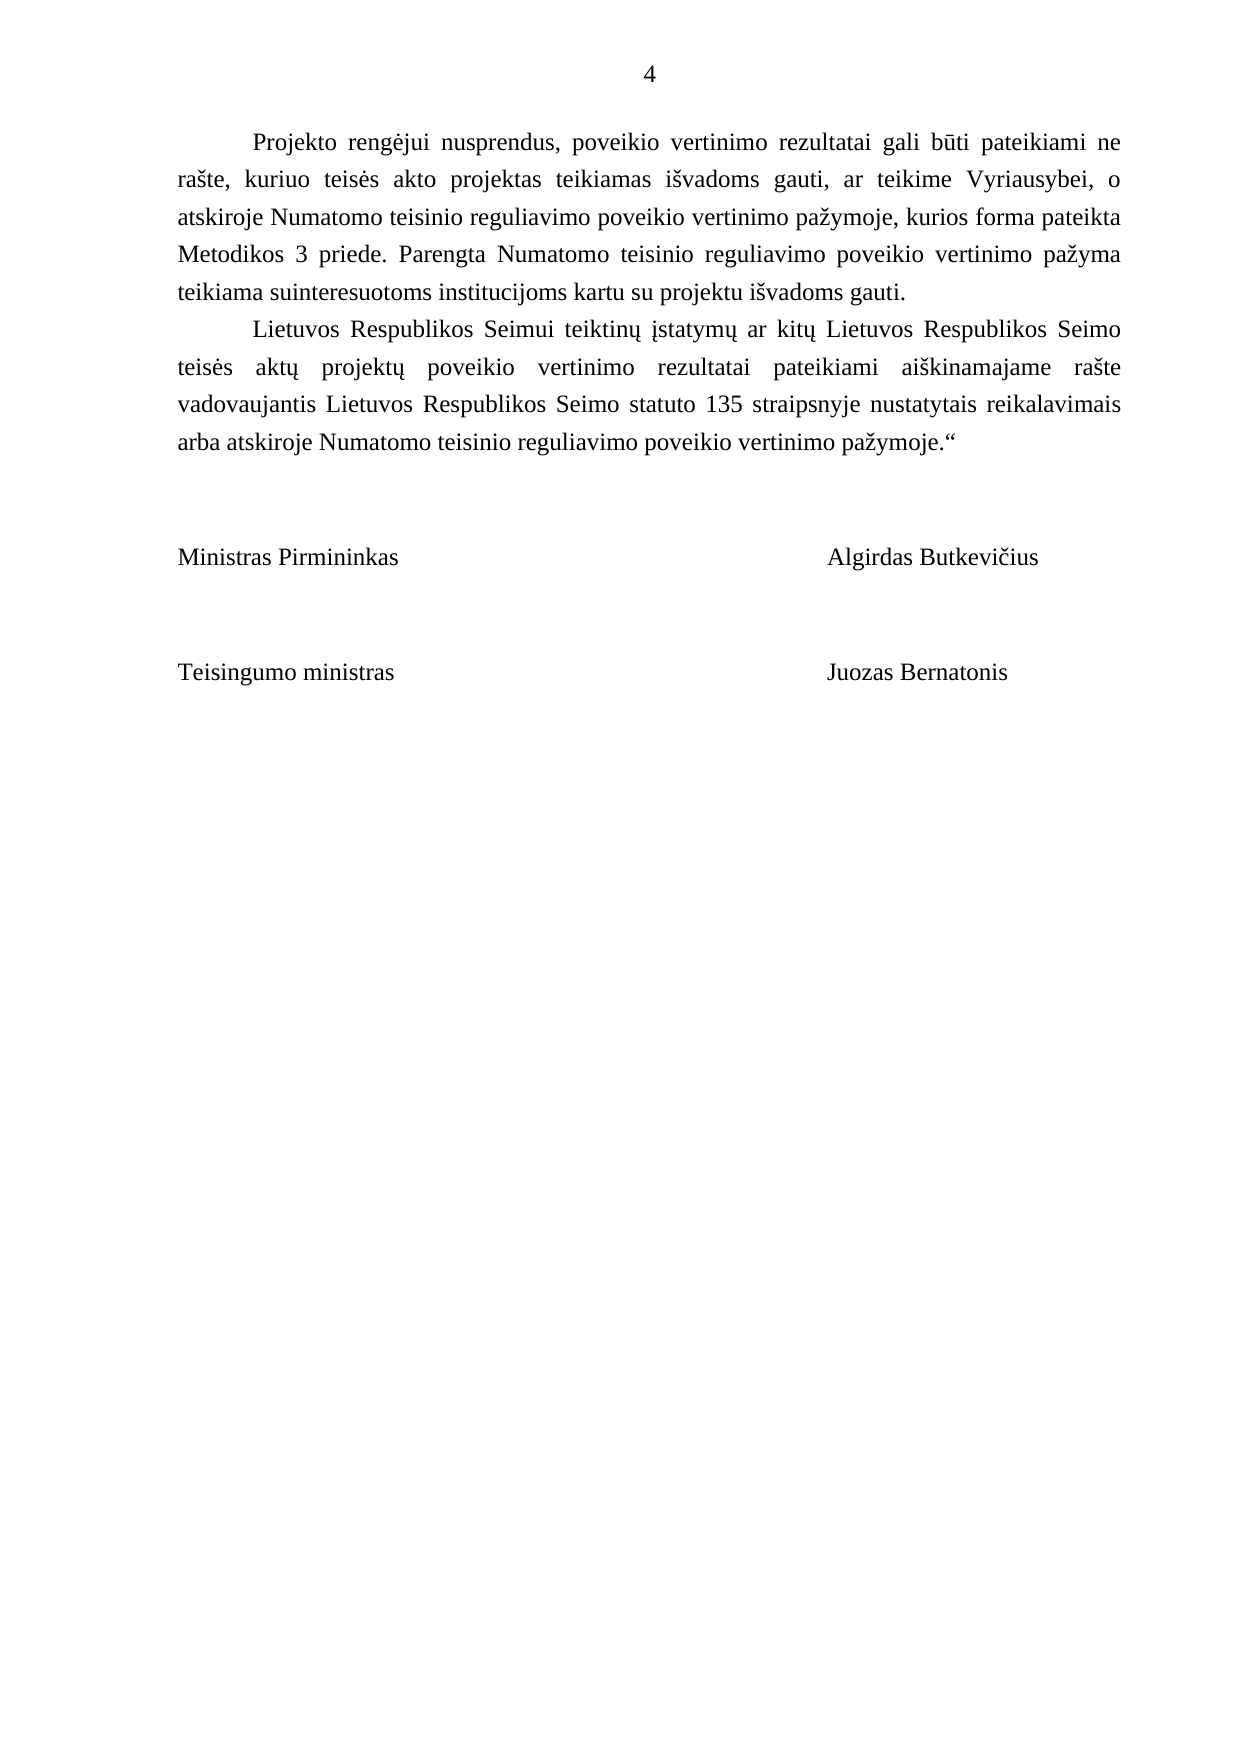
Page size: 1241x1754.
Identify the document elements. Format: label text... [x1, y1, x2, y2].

text Projekto rengėjui nusprendus, poveikio vertinimo rezultatai gali būti pateikiami ne rašte, kuriuo teisės akto projektas teikiamas išvadoms gauti, ar teikime Vyriausybei, o atskiroje Numatomo teisinio reguliavimo poveikio vertinimo pažymoje, kurios forma pateikta Metodikos 3 priede. Parengta Numatomo teisinio reguliavimo poveikio vertinimo pažyma teikiama suinteresuotoms institucijoms kartu su projektu išvadoms gauti. [177, 118, 1122, 306]
text Ministras Pirmininkas Algirdas Butkevičius [177, 542, 1122, 571]
text Lietuvos Respublikos Seimui teiktinų įstatymų ar kitų Lietuvos Respublikos Seimo teisės aktų projektų poveikio vertinimo rezultatai pateikiami aiškinamajame rašte vadovaujantis Lietuvos Respublikos Seimo statuto 135 straipsnyje nustatytais reikalavimais arba atskiroje Numatomo teisinio reguliavimo poveikio vertinimo pažymoje.“ [177, 306, 1122, 456]
text Teisingumo ministras Juozas Bernatonis [177, 657, 1122, 686]
